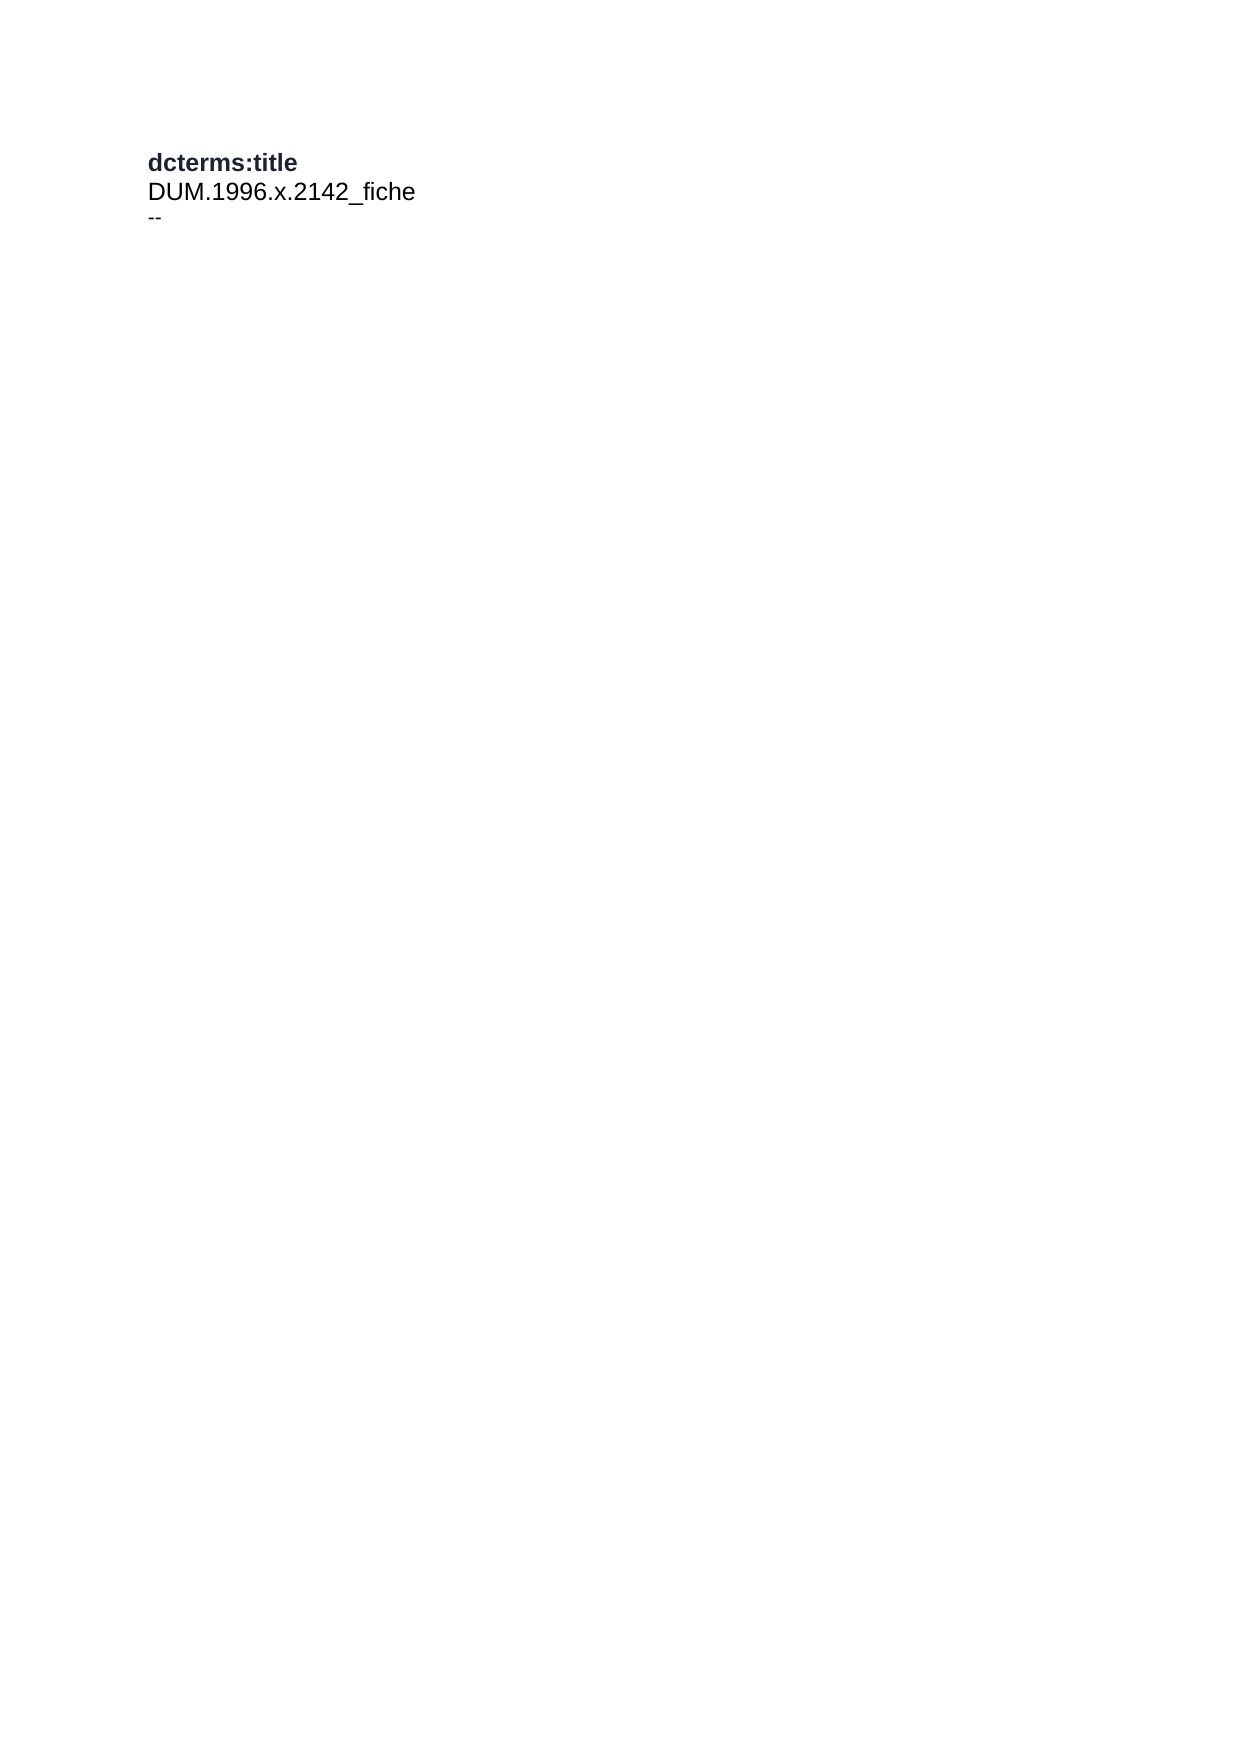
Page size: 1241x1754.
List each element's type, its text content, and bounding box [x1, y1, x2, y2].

text -- [148, 205, 1092, 229]
text DUM.1996.x.2142_fiche [148, 176, 1092, 205]
text dcterms:title [148, 148, 1092, 176]
